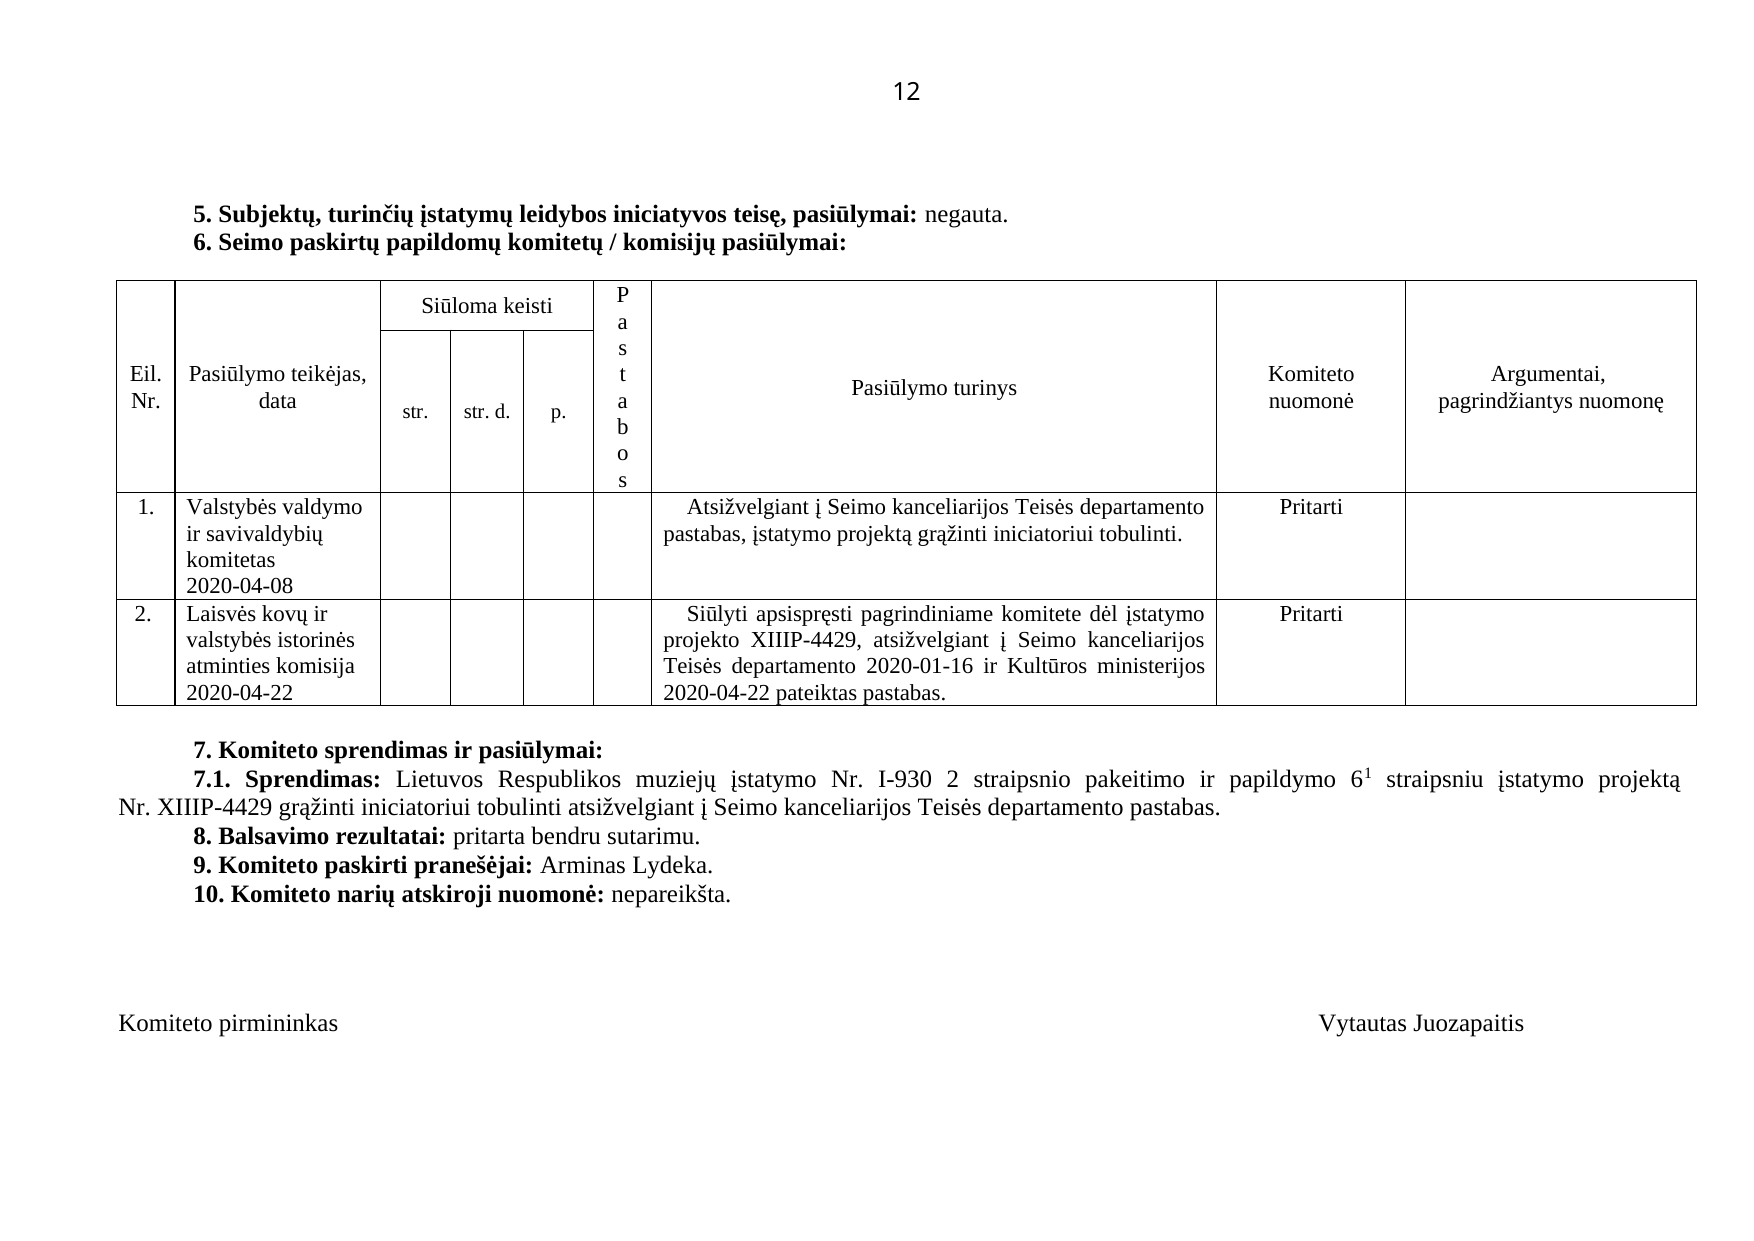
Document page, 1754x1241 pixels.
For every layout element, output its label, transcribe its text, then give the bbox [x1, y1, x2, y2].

table_cell Valstybės valdymo ir savivaldybių komitetas 2020-04-08 [176, 493, 380, 599]
text 5. Subjektų, turinčių įstatymų leidybos iniciatyvos teisę, pasiūlymai: negauta. [118, 199, 1695, 227]
table_cell [1406, 600, 1696, 705]
table_header Argumentai, pagrindžiantys nuomonę [1406, 281, 1696, 492]
table_header Pasiūlymo teikėjas, data [176, 281, 380, 492]
table_cell [1406, 493, 1696, 599]
text 7.1. Sprendimas: Lietuvos Respublikos muziejų įstatymo Nr. I-930 2 straipsnio pakeitimo ir papildymo 61 straipsniu įstatymo projektą Nr. XIIIP-4429 grąžinti iniciatoriui tobulinti atsižvelgiant į Seimo kanceliarijos Teisės departamento pastabas. [118, 764, 1695, 821]
table_cell str. [381, 331, 450, 492]
table_cell [451, 493, 523, 599]
table_header Pasiūlymo turinys [652, 281, 1216, 492]
text 7. Komiteto sprendimas ir pasiūlymai: [118, 735, 1695, 764]
table_header Pastabos [594, 281, 651, 492]
table_cell Laisvės kovų ir valstybės istorinės atminties komisija 2020-04-22 [176, 600, 380, 705]
text Komiteto pirmininkas Vytautas Juozapaitis [118, 1008, 1695, 1037]
table_cell Pritarti [1217, 600, 1405, 705]
table_cell [594, 600, 651, 705]
table_cell [381, 600, 450, 705]
table_cell [381, 493, 450, 599]
table_cell p. [524, 331, 593, 492]
table_header Siūloma keisti [381, 281, 593, 329]
table_cell 1. [117, 493, 174, 599]
text 9. Komiteto paskirti pranešėjai: Arminas Lydeka. [118, 850, 1695, 879]
table_cell str. d. [451, 331, 523, 492]
table_cell [524, 493, 593, 599]
text 10. Komiteto narių atskiroji nuomonė: nepareikšta. [118, 879, 1695, 907]
table_cell 2. [117, 600, 174, 705]
text 8. Balsavimo rezultatai: pritarta bendru sutarimu. [118, 821, 1695, 850]
table_cell [451, 600, 523, 705]
table_cell Pritarti [1217, 493, 1405, 599]
table_cell [524, 600, 593, 705]
text 6. Seimo paskirtų papildomų komitetų / komisijų pasiūlymai: [118, 227, 1695, 256]
table_header Komiteto nuomonė [1217, 281, 1405, 492]
table_cell [594, 493, 651, 599]
table_header Eil. Nr. [117, 281, 174, 492]
table_cell Siūlyti apsispręsti pagrindiniame komitete dėl įstatymo projekto XIIIP-4429, atsižvelgiant į Seimo kanceliarijos Teisės departamento 2020-01-16 ir Kultūros ministerijos 2020-04-22 pateiktas pastabas. [652, 600, 1216, 705]
table_cell Atsižvelgiant į Seimo kanceliarijos Teisės departamento pastabas, įstatymo projektą grąžinti iniciatoriui tobulinti. [652, 493, 1216, 599]
